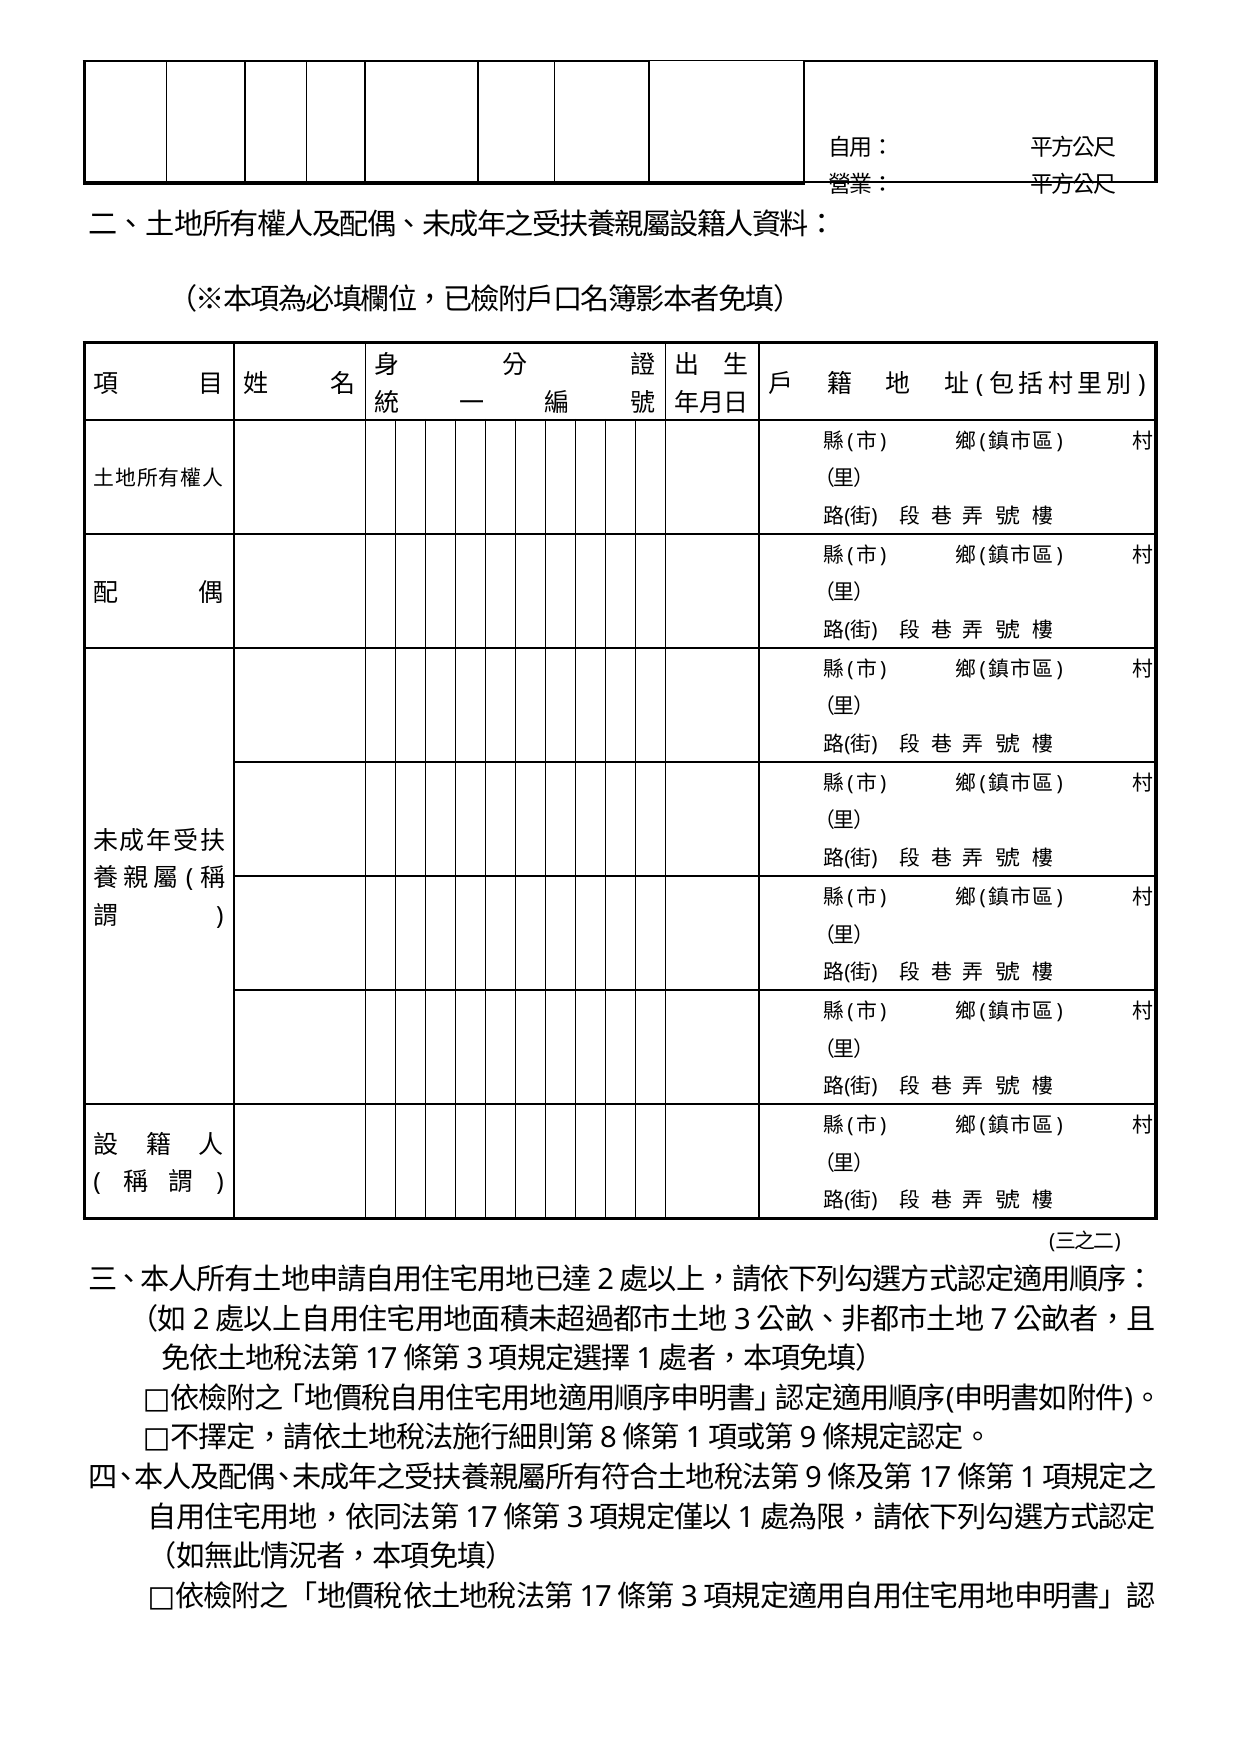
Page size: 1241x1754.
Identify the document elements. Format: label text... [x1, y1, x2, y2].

table_cell [546, 421, 575, 533]
table_cell [426, 991, 455, 1103]
table_cell [456, 991, 485, 1103]
table_cell [426, 763, 455, 875]
table_cell [606, 763, 635, 875]
table_cell [235, 1105, 365, 1217]
table_cell [555, 62, 648, 181]
table_cell [606, 877, 635, 989]
table_cell [426, 649, 455, 761]
table_cell [546, 1105, 575, 1217]
table_cell [576, 991, 605, 1103]
table_cell 配偶 [86, 535, 233, 647]
table_cell [486, 763, 515, 875]
table_cell [235, 535, 365, 647]
table_cell [396, 535, 425, 647]
table_cell □1.全棟（或整樓層）均自用並無出租或營業情形 □2.本棟房屋共 層，其中第 層供： □營業使用：名稱 面積 平方公尺 □出租使用：面積 平方公尺 □ 3.持分土地之地上樓層房屋係： 自用： 平方公尺 營業： 平方公尺 出租： 平方公尺 [805, 62, 1154, 181]
table_cell [606, 1105, 635, 1217]
table_cell [479, 62, 554, 181]
table_cell [366, 62, 477, 181]
table_cell [486, 1105, 515, 1217]
table_cell [456, 763, 485, 875]
table_cell [426, 1105, 455, 1217]
table_cell [167, 62, 244, 181]
table_cell 縣(市) 鄉(鎮市區) 村（里） 路(街) 段 巷 弄 號 樓 [760, 421, 1154, 533]
table_cell [456, 1105, 485, 1217]
table_cell 縣(市) 鄉(鎮市區) 村（里） 路(街) 段 巷 弄 號 樓 [760, 535, 1154, 647]
text 二、土地所有權人及配偶、未成年之受扶養親屬設籍人資料： [89, 184, 1122, 259]
text （※本項為必填欄位，已檢附戶口名簿影本者免填） [168, 259, 1122, 334]
table_cell [86, 62, 166, 181]
table_cell [426, 421, 455, 533]
table_cell [546, 763, 575, 875]
table_cell [366, 991, 395, 1103]
table_cell [666, 991, 758, 1103]
table_cell [396, 877, 425, 989]
table_cell [235, 877, 365, 989]
table_cell [396, 763, 425, 875]
table_cell [486, 421, 515, 533]
table_cell [366, 763, 395, 875]
table_cell [246, 62, 306, 181]
table_header 戶 籍 地 址(包括村里別) [760, 344, 1154, 419]
table_cell [650, 61, 803, 181]
table_cell 未成年受扶養親屬(稱謂) [86, 649, 233, 1103]
table_cell [546, 877, 575, 989]
table_cell [636, 877, 665, 989]
table_cell [426, 877, 455, 989]
table_cell [576, 421, 605, 533]
table_cell [516, 421, 545, 533]
text □依檢附之「地價稅自用住宅用地適用順序申明書」認定適用順序(申明書如附件)。 [143, 1377, 1156, 1416]
table_cell [576, 1105, 605, 1217]
table_cell [235, 421, 365, 533]
table_cell [486, 649, 515, 761]
table_cell [636, 535, 665, 647]
table_cell [486, 991, 515, 1103]
table_cell [366, 421, 395, 533]
table_cell [366, 877, 395, 989]
table_cell [636, 1105, 665, 1217]
table_cell [456, 877, 485, 989]
table_header 身分證 統一編號 [366, 344, 665, 419]
table_cell [666, 763, 758, 875]
table_cell [606, 535, 635, 647]
table_cell [576, 649, 605, 761]
text 四、本人及配偶、未成年之受扶養親屬所有符合土地稅法第9條及第17條第1項規定之自用住宅用地，依同法第17條第3項規定僅以1處為限，請依下列勾選方式認定：（如無此情況者，本項免填） [89, 1456, 1156, 1574]
text (三之二) [118, 1220, 1122, 1258]
table_header 出生 年月日 [666, 344, 758, 419]
text □依檢附之「地價稅依土地稅法第17條第3項規定適用自用住宅用地申明書」認 [147, 1574, 1156, 1614]
table_cell [666, 421, 758, 533]
table_cell [606, 649, 635, 761]
table_cell [456, 649, 485, 761]
table_cell [396, 1105, 425, 1217]
table_cell [235, 991, 365, 1103]
table_cell [235, 649, 365, 761]
text （如2處以上自用住宅用地面積未超過都市土地3公畝、非都市土地7公畝者，且免依土地稅法第17條第3項規定選擇1處者，本項免填） [129, 1297, 1156, 1377]
table_cell [366, 649, 395, 761]
table_cell [546, 535, 575, 647]
table_cell [636, 991, 665, 1103]
table_cell [307, 62, 364, 181]
table_cell [516, 649, 545, 761]
table_cell [666, 1105, 758, 1217]
table_cell [366, 1105, 395, 1217]
text 三、本人所有土地申請自用住宅用地已達2處以上，請依下列勾選方式認定適用順序： [89, 1258, 1156, 1297]
table_cell 縣(市) 鄉(鎮市區) 村（里） 路(街) 段 巷 弄 號 樓 [760, 649, 1154, 761]
table_cell [235, 763, 365, 875]
table_cell 縣(市) 鄉(鎮市區) 村（里） 路(街) 段 巷 弄 號 樓 [760, 877, 1154, 989]
table_cell [516, 535, 545, 647]
table_cell [396, 649, 425, 761]
table_cell 土地所有權人 [86, 421, 233, 533]
table_header 項目 [86, 344, 233, 419]
table_cell [516, 763, 545, 875]
table_cell [486, 877, 515, 989]
table_cell [636, 649, 665, 761]
table_cell 設籍人 (稱謂) [86, 1105, 233, 1217]
text □不擇定，請依土地稅法施行細則第8條第1項或第9條規定認定。 [143, 1416, 1156, 1456]
table_cell [666, 877, 758, 989]
table_cell 縣(市) 鄉(鎮市區) 村（里） 路(街) 段 巷 弄 號 樓 [760, 991, 1154, 1103]
table_cell [456, 535, 485, 647]
table_cell [576, 763, 605, 875]
table_cell [516, 877, 545, 989]
table_cell 縣(市) 鄉(鎮市區) 村（里） 路(街) 段 巷 弄 號 樓 [760, 763, 1154, 875]
table_cell [576, 535, 605, 647]
table_cell [516, 991, 545, 1103]
table_cell [666, 649, 758, 761]
table_cell [426, 535, 455, 647]
table_cell [576, 877, 605, 989]
table_cell [366, 535, 395, 647]
table_cell 縣(市) 鄉(鎮市區) 村（里） 路(街) 段 巷 弄 號 樓 [760, 1105, 1154, 1217]
table_cell [546, 991, 575, 1103]
table_cell [486, 535, 515, 647]
table_cell [606, 991, 635, 1103]
table_cell [636, 421, 665, 533]
table_cell [396, 421, 425, 533]
table_cell [456, 421, 485, 533]
table_cell [396, 991, 425, 1103]
table_cell [546, 649, 575, 761]
table_header 姓名 [235, 344, 365, 419]
table_cell [516, 1105, 545, 1217]
table_cell [666, 535, 758, 647]
table_cell [606, 421, 635, 533]
table_cell [636, 763, 665, 875]
